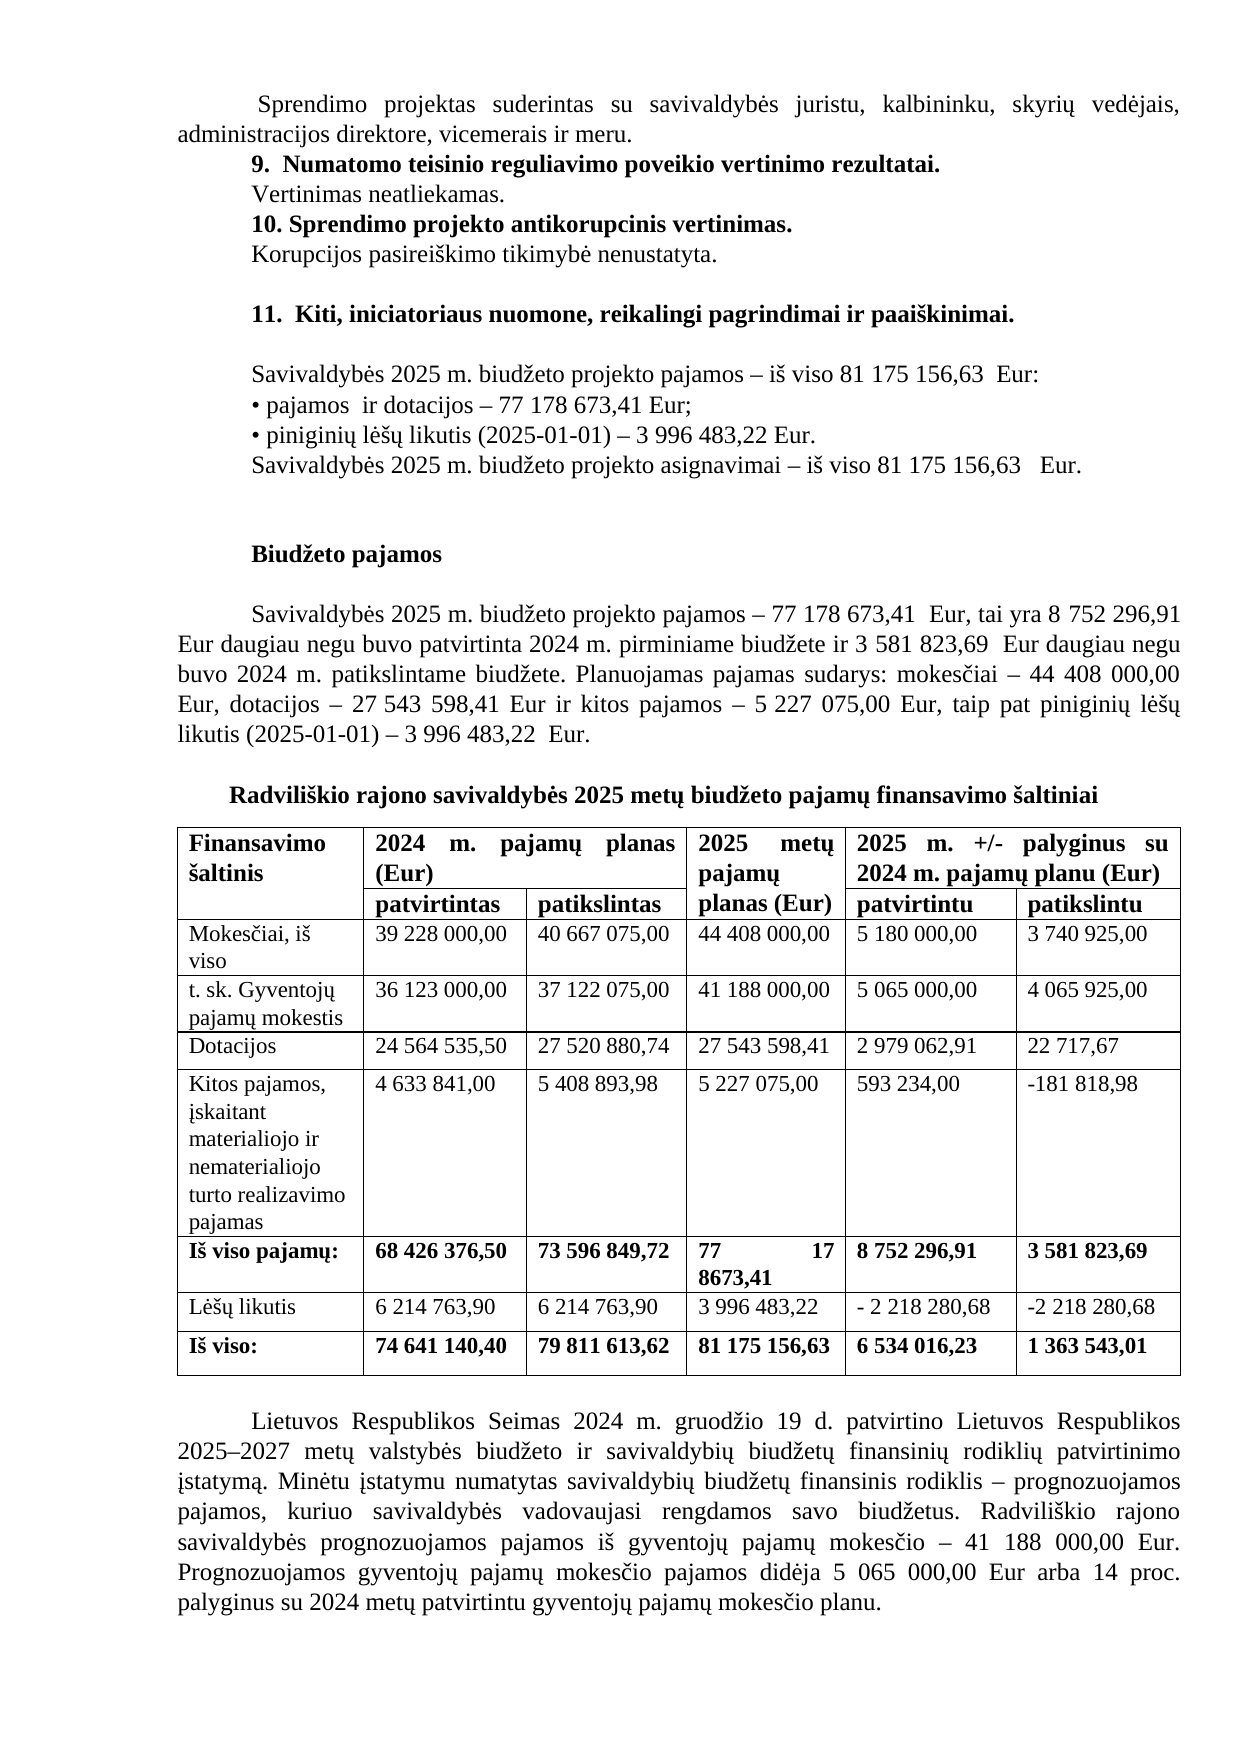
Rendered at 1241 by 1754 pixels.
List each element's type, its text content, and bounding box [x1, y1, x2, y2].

table_cell 5 408 893,98 [527, 1070, 686, 1236]
table_cell 41 188 000,00 [687, 976, 845, 1031]
text Savivaldybės 2025 m. biudžeto projekto asignavimai – iš viso 81 175 156,63 Eur. [177, 450, 1181, 479]
table_cell Lėšų likutis [178, 1293, 363, 1331]
table_cell 2 979 062,91 [846, 1033, 1016, 1069]
table_cell 5 227 075,00 [687, 1070, 845, 1236]
table_cell 6 534 016,23 [846, 1332, 1016, 1375]
table_cell 4 065 925,00 [1017, 976, 1180, 1031]
table_cell 27 543 598,41 [687, 1033, 845, 1069]
table_cell Iš viso pajamų: [178, 1237, 363, 1292]
text Lietuvos Respublikos Seimas 2024 m. gruodžio 19 d. patvirtino Lietuvos Respublikos 2025–2027 metų valstybės biudžeto ir savivaldybių biudžetų finansinių rodiklių patvirtinimo įstatymą. Minėtu įstatymu numatytas savivaldybių biudžetų finansinis rodiklis – prognozuojamos pajamos, kuriuo savivaldybės vadovaujasi rengdamos savo biudžetus. Radviliškio rajono savivaldybės prognozuojamos pajamos iš gyventojų pajamų mokesčio – 41 188 000,00 Eur. Prognozuojamos gyventojų pajamų mokesčio pajamos didėja 5 065 000,00 Eur arba 14 proc. palyginus su 2024 metų patvirtintu gyventojų pajamų mokesčio planu. [177, 1406, 1181, 1616]
table_cell 81 175 156,63 [687, 1332, 845, 1375]
text Radviliškio rajono savivaldybės 2025 metų biudžeto pajamų finansavimo šaltiniai [177, 780, 1181, 808]
table_header Finansavimo šaltinis [178, 828, 363, 919]
table_cell patvirtintu [846, 889, 1016, 919]
table_cell 22 717,67 [1017, 1033, 1180, 1069]
text • piniginių lėšų likutis (2025-01-01) – 3 996 483,22 Eur. [177, 420, 1181, 448]
text 9. Numatomo teisinio reguliavimo poveikio vertinimo rezultatai. [177, 149, 1181, 178]
table_cell 1 363 543,01 [1017, 1332, 1180, 1375]
table_cell 4 633 841,00 [364, 1070, 526, 1236]
table_cell 37 122 075,00 [527, 976, 686, 1031]
table_header 2025 metų pajamų planas (Eur) [687, 828, 845, 919]
table_cell 77 17 8673,41 [687, 1237, 845, 1292]
table_cell 8 752 296,91 [846, 1237, 1016, 1292]
text 11. Kiti, iniciatoriaus nuomone, reikalingi pagrindimai ir paaiškinimai. [177, 299, 1181, 328]
table_cell 5 180 000,00 [846, 920, 1016, 975]
table_cell 39 228 000,00 [364, 920, 526, 975]
table_cell 79 811 613,62 [527, 1332, 686, 1375]
table_cell 6 214 763,90 [527, 1293, 686, 1331]
text Biudžeto pajamos [177, 539, 1181, 568]
table_cell 27 520 880,74 [527, 1033, 686, 1069]
table_cell -181 818,98 [1017, 1070, 1180, 1236]
text Sprendimo projektas suderintas su savivaldybės juristu, kalbininku, skyrių vedėjais, administracijos direktore, vicemerais ir meru. [177, 89, 1181, 147]
table_cell 3 581 823,69 [1017, 1237, 1180, 1292]
table_cell patikslintu [1017, 889, 1180, 919]
text Korupcijos pasireiškimo tikimybė nenustatyta. [177, 239, 1181, 268]
table_cell 44 408 000,00 [687, 920, 845, 975]
table_cell Iš viso: [178, 1332, 363, 1375]
table_cell 24 564 535,50 [364, 1033, 526, 1069]
table_cell 36 123 000,00 [364, 976, 526, 1031]
table_cell 40 667 075,00 [527, 920, 686, 975]
table_cell t. sk. Gyventojų pajamų mokestis [178, 976, 363, 1031]
table_cell 74 641 140,40 [364, 1332, 526, 1375]
table_cell Dotacijos [178, 1033, 363, 1069]
table_cell 68 426 376,50 [364, 1237, 526, 1292]
table_cell 3 996 483,22 [687, 1293, 845, 1331]
text 10. Sprendimo projekto antikorupcinis vertinimas. [177, 209, 1181, 238]
table_cell 3 740 925,00 [1017, 920, 1180, 975]
table_cell 5 065 000,00 [846, 976, 1016, 1031]
table_cell patikslintas [527, 889, 686, 919]
text Savivaldybės 2025 m. biudžeto projekto pajamos – 77 178 673,41 Eur, tai yra 8 752 296,91 Eur daugiau negu buvo patvirtinta 2024 m. pirminiame biudžete ir 3 581 823,69 Eur daugiau negu buvo 2024 m. patikslintame biudžete. Planuojamas pajamas sudarys: mokesčiai – 44 408 000,00 Eur, dotacijos – 27 543 598,41 Eur ir kitos pajamos – 5 227 075,00 Eur, taip pat piniginių lėšų likutis (2025-01-01) – 3 996 483,22 Eur. [177, 599, 1181, 748]
table_cell - 2 218 280,68 [846, 1293, 1016, 1331]
table_cell 6 214 763,90 [364, 1293, 526, 1331]
text Savivaldybės 2025 m. biudžeto projekto pajamos – iš viso 81 175 156,63 Eur: [177, 359, 1181, 388]
table_header 2024 m. pajamų planas (Eur) [364, 828, 686, 888]
table_cell -2 218 280,68 [1017, 1293, 1180, 1331]
table_cell Mokesčiai, iš viso [178, 920, 363, 975]
table_cell Kitos pajamos, įskaitant materialiojo ir nematerialiojo turto realizavimo pajamas [178, 1070, 363, 1236]
table_cell patvirtintas [364, 889, 526, 919]
table_cell 593 234,00 [846, 1070, 1016, 1236]
text • pajamos ir dotacijos – 77 178 673,41 Eur; [177, 390, 1181, 418]
table_cell 73 596 849,72 [527, 1237, 686, 1292]
table_header 2025 m. +/- palyginus su 2024 m. pajamų planu (Eur) [846, 828, 1180, 888]
text Vertinimas neatliekamas. [177, 179, 1181, 208]
